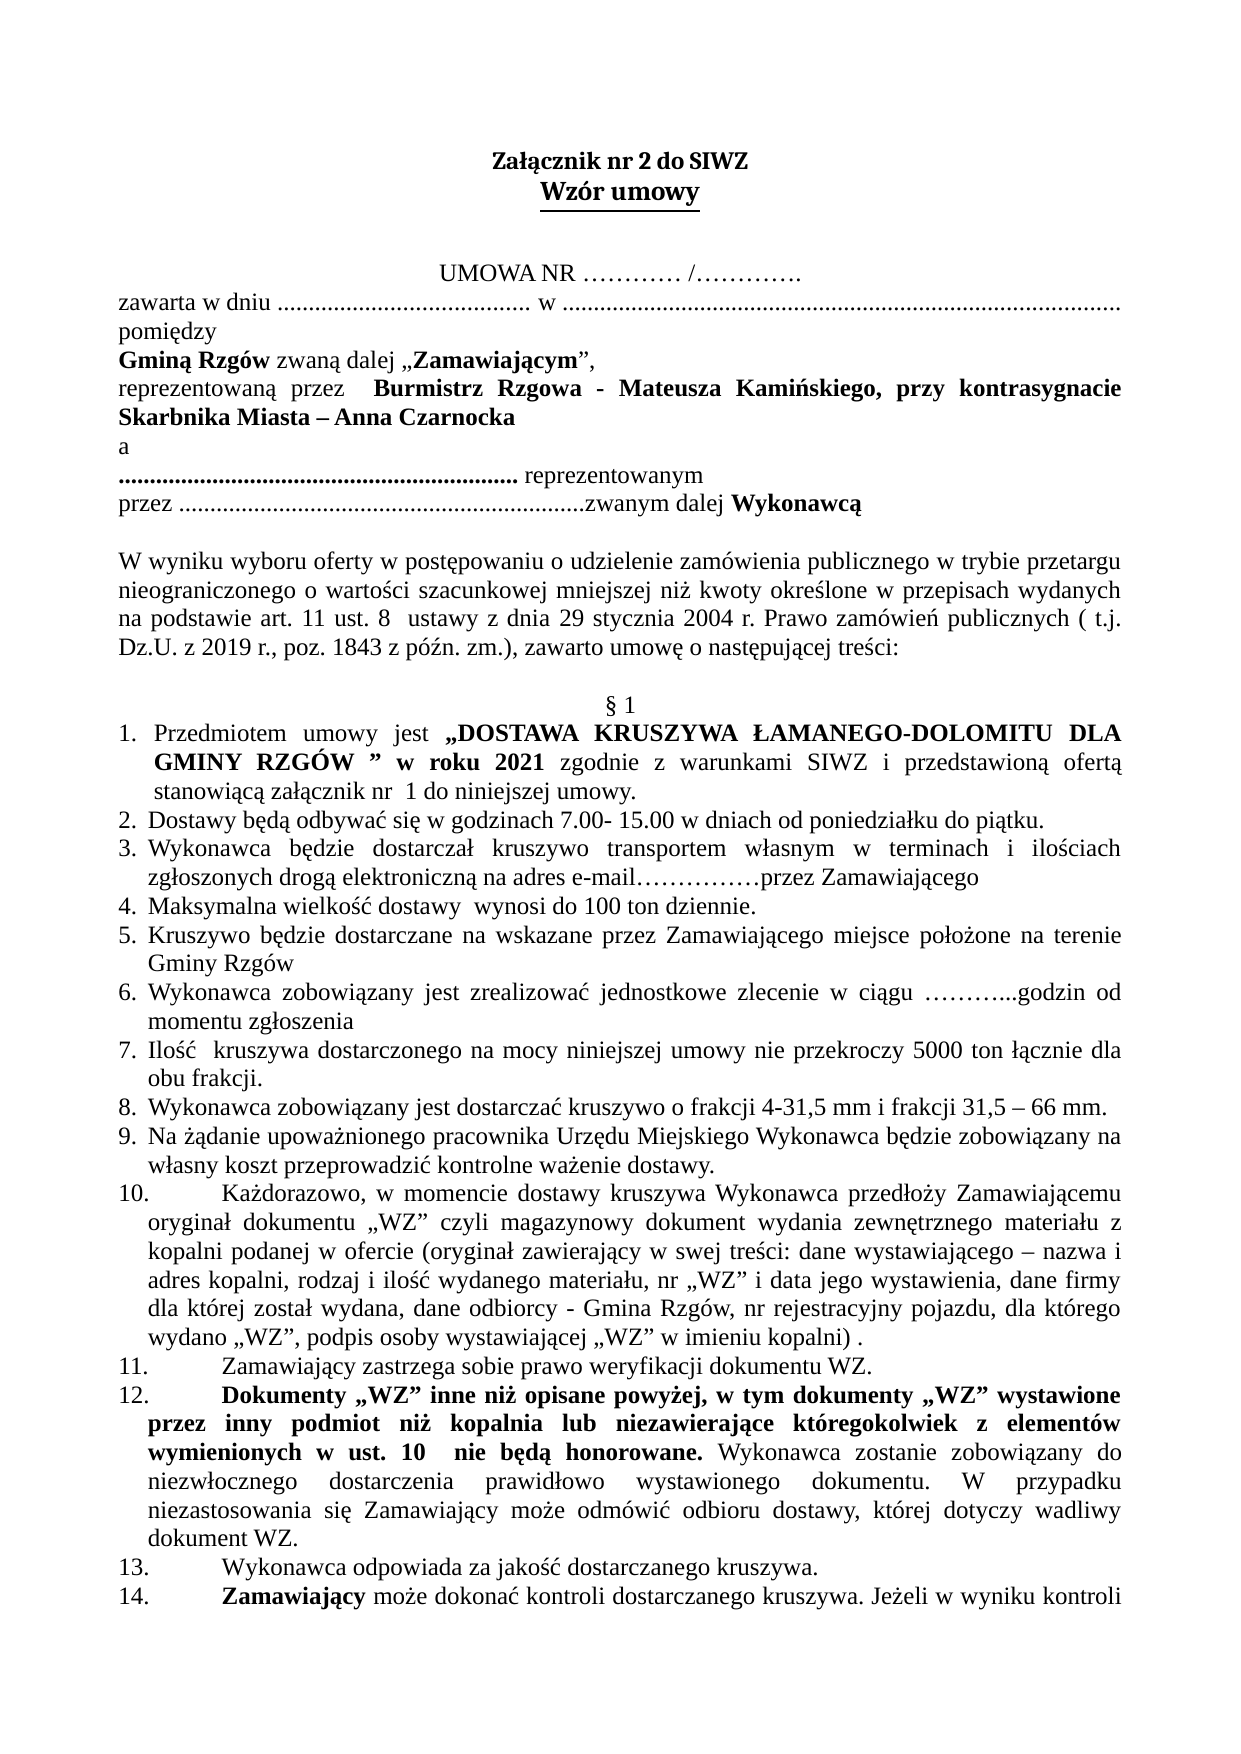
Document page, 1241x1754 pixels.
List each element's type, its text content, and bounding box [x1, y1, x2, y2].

list Wykonawca zobowiązany jest dostarczać kruszywo o frakcji 4-31,5 mm i frakcji 31,5 – 66 mm. [118, 1092, 1122, 1121]
text zawarta w dniu w [118, 287, 1122, 316]
text reprezentowaną przez Burmistrz Rzgowa - Mateusza Kamińskiego, przy kontrasygnacie Skarbnika Miasta – Anna Czarnocka [118, 373, 1122, 431]
text § 1 [118, 690, 1122, 718]
text przez .................................................................zwanym dalej Wykonawcą [118, 488, 1122, 517]
list Zamawiający może dokonać kontroli dostarczanego kruszywa. Jeżeli w wyniku kontroli [118, 1581, 1122, 1610]
text a [118, 431, 1122, 460]
list Zamawiający zastrzega sobie prawo weryfikacji dokumentu WZ. [118, 1351, 1122, 1380]
text Załącznik nr 2 do SIWZ [118, 147, 1122, 176]
text ................................................................ reprezentowanym [118, 460, 1122, 488]
list Maksymalna wielkość dostawy wynosi do 100 ton dziennie. [118, 891, 1122, 920]
text Wzór umowy [118, 176, 1122, 212]
list Każdorazowo, w momencie dostawy kruszywa Wykonawca przedłoży Zamawiającemu oryginał dokumentu „WZ” czyli magazynowy dokument wydania zewnętrznego materiału z kopalni podanej w ofercie (oryginał zawierający w swej treści: dane wystawiającego – nazwa i adres kopalni, rodzaj i ilość wydanego materiału, nr „WZ” i data jego wystawienia, dane firmy dla której został wydana, dane odbiorcy - Gmina Rzgów, nr rejestracyjny pojazdu, dla którego wydano „WZ”, podpis osoby wystawiającej „WZ” w imieniu kopalni) . [118, 1178, 1122, 1351]
text UMOWA NR ………… /…………. [118, 258, 1122, 287]
list Dostawy będą odbywać się w godzinach 7.00- 15.00 w dniach od poniedziałku do piątku. [118, 805, 1122, 833]
list Wykonawca będzie dostarczał kruszywo transportem własnym w terminach i ilościach zgłoszonych drogą elektroniczną na adres e-mail……………przez Zamawiającego [118, 833, 1122, 891]
list Wykonawca zobowiązany jest zrealizować jednostkowe zlecenie w ciągu ………...godzin od momentu zgłoszenia [118, 977, 1122, 1035]
list Dokumenty „WZ” inne niż opisane powyżej, w tym dokumenty „WZ” wystawione przez inny podmiot niż kopalnia lub niezawierające któregokolwiek z elementów wymienionych w ust. 10 nie będą honorowane. Wykonawca zostanie zobowiązany do niezwłocznego dostarczenia prawidłowo wystawionego dokumentu. W przypadku niezastosowania się Zamawiający może odmówić odbioru dostawy, której dotyczy wadliwy dokument WZ. [118, 1380, 1122, 1552]
text Gminą Rzgów zwaną dalej „Zamawiającym”, [118, 345, 1122, 373]
list Ilość kruszywa dostarczonego na mocy niniejszej umowy nie przekroczy 5000 ton łącznie dla obu frakcji. [118, 1035, 1122, 1092]
list Kruszywo będzie dostarczane na wskazane przez Zamawiającego miejsce położone na terenie Gminy Rzgów [118, 920, 1122, 977]
list Przedmiotem umowy jest „DOSTAWA KRUSZYWA ŁAMANEGO-DOLOMITU DLA GMINY RZGÓW ˮ w roku 2021 zgodnie z warunkami SIWZ i przedstawioną ofertą stanowiącą załącznik nr 1 do niniejszej umowy. [118, 718, 1122, 805]
list Wykonawca odpowiada za jakość dostarczanego kruszywa. [118, 1552, 1122, 1581]
text pomiędzy [118, 316, 1122, 345]
list Na żądanie upoważnionego pracownika Urzędu Miejskiego Wykonawca będzie zobowiązany na własny koszt przeprowadzić kontrolne ważenie dostawy. [118, 1121, 1122, 1178]
text W wyniku wyboru oferty w postępowaniu o udzielenie zamówienia publicznego w trybie przetargu nieograniczonego o wartości szacunkowej mniejszej niż kwoty określone w przepisach wydanych na podstawie art. 11 ust. 8 ustawy z dnia 29 stycznia 2004 r. Prawo zamówień publicznych ( t.j. Dz.U. z 2019 r., poz. 1843 z późn. zm.), zawarto umowę o następującej treści: [118, 546, 1122, 661]
